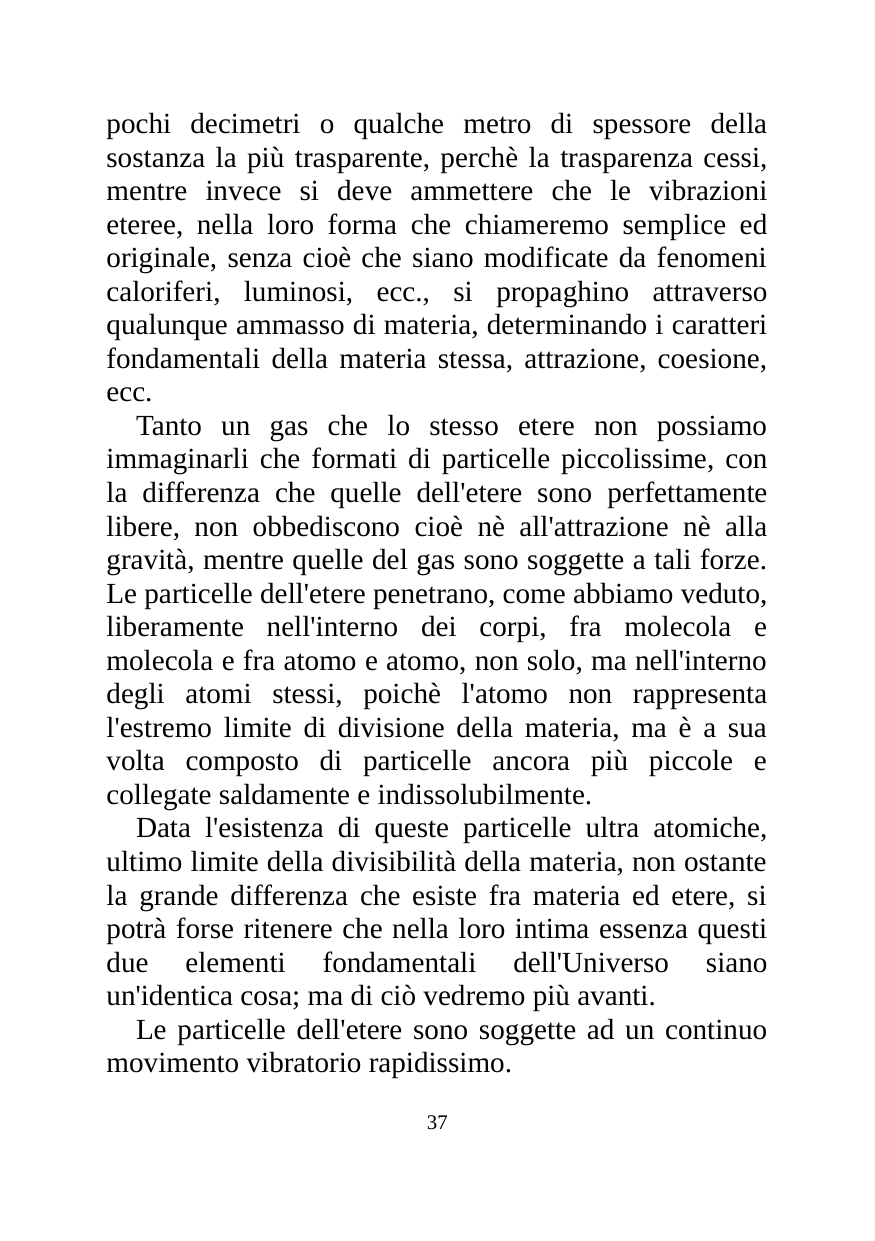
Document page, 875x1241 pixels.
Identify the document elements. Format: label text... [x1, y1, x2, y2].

text Le particelle dell'etere sono soggette ad un continuo movimento vibratorio rapidissimo. [106, 1012, 768, 1079]
text Data l'esistenza di queste particelle ultra atomiche, ultimo limite della divisibilità della materia, non ostante la grande differenza che esiste fra materia ed etere, si potrà forse ritenere che nella loro intima essenza questi due elementi fondamentali dell'Universo siano un'identica cosa; ma di ciò vedremo più avanti. [106, 811, 768, 1012]
text Tanto un gas che lo stesso etere non possiamo immaginarli che formati di particelle piccolissime, con la differenza che quelle dell'etere sono perfettamente libere, non obbediscono cioè nè all'attrazione nè alla gravità, mentre quelle del gas sono soggette a tali forze. Le particelle dell'etere penetrano, come abbiamo veduto, liberamente nell'interno dei corpi, fra molecola e molecola e fra atomo e atomo, non solo, ma nell'interno degli atomi stessi, poichè l'atomo non rappresenta l'estremo limite di divisione della materia, ma è a sua volta composto di particelle ancora più piccole e collegate saldamente e indissolubilmente. [106, 408, 768, 811]
text pochi decimetri o qualche metro di spessore della sostanza la più trasparente, perchè la trasparenza cessi, mentre invece si deve ammettere che le vibrazioni eteree, nella loro forma che chiameremo semplice ed originale, senza cioè che siano modificate da fenomeni caloriferi, luminosi, ecc., si propaghino attraverso qualunque ammasso di materia, determinando i caratteri fondamentali della materia stessa, attrazione, coesione, ecc. [106, 106, 768, 408]
